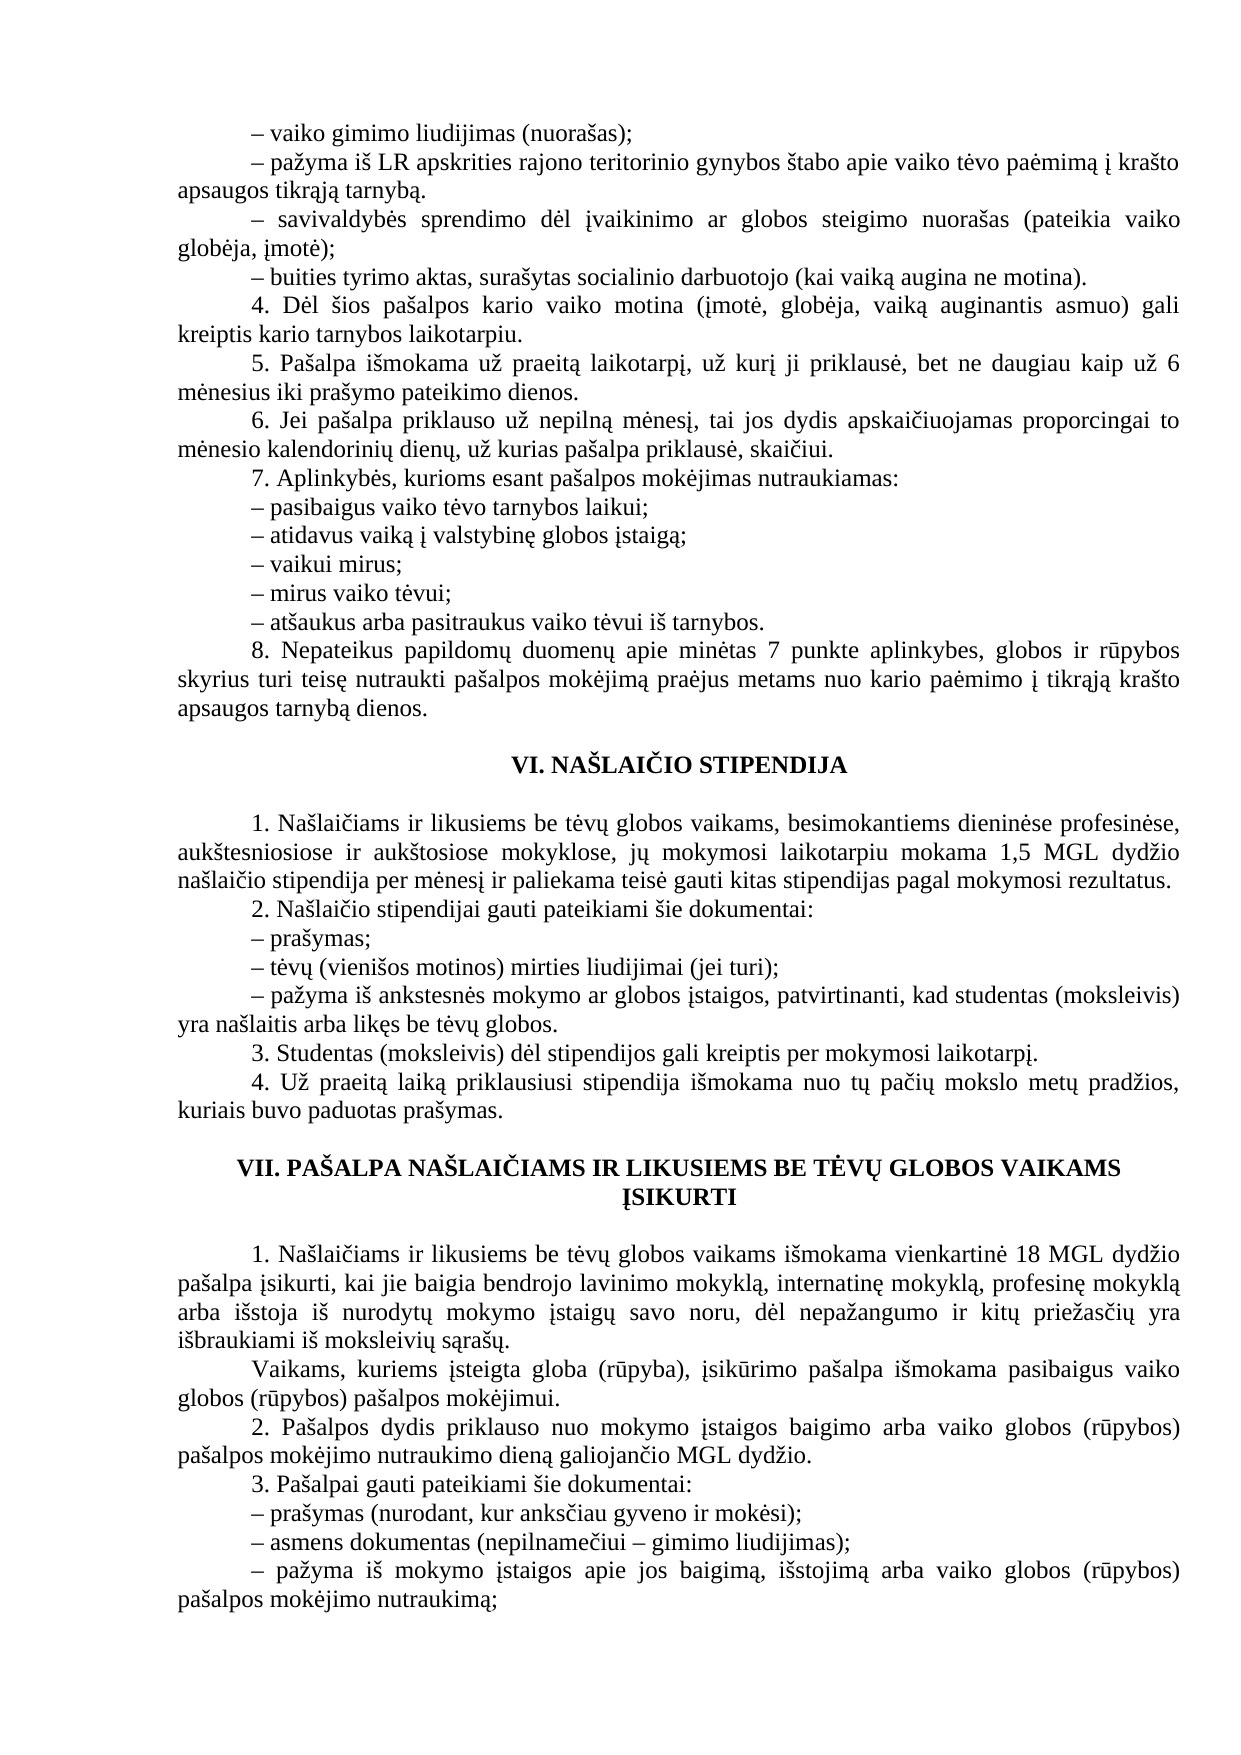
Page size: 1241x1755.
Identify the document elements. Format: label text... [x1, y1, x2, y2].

text 3. Studentas (moksleivis) dėl stipendijos gali kreiptis per mokymosi laikotarpį. [177, 1038, 1181, 1067]
text – savivaldybės sprendimo dėl įvaikinimo ar globos steigimo nuorašas (pateikia vaiko globėja, įmotė); [177, 204, 1181, 262]
text ĮSIKURTI [177, 1182, 1181, 1211]
text 1. Našlaičiams ir likusiems be tėvų globos vaikams, besimokantiems dieninėse profesinėse, aukštesniosiose ir aukštosiose mokyklose, jų mokymosi laikotarpiu mokama 1,5 MGL dydžio našlaičio stipendija per mėnesį ir paliekama teisė gauti kitas stipendijas pagal mokymosi rezultatus. [177, 808, 1181, 894]
text – pasibaigus vaiko tėvo tarnybos laikui; [177, 492, 1181, 521]
text – mirus vaiko tėvui; [177, 578, 1181, 607]
text 4. Už praeitą laiką priklausiusi stipendija išmokama nuo tų pačių mokslo metų pradžios, kuriais buvo paduotas prašymas. [177, 1067, 1181, 1124]
text – pažyma iš mokymo įstaigos apie jos baigimą, išstojimą arba vaiko globos (rūpybos) pašalpos mokėjimo nutraukimą; [177, 1556, 1181, 1613]
text 2. Našlaičio stipendijai gauti pateikiami šie dokumentai: [177, 894, 1181, 923]
text 8. Nepateikus papildomų duomenų apie minėtas 7 punkte aplinkybes, globos ir rūpybos skyrius turi teisę nutraukti pašalpos mokėjimą praėjus metams nuo kario paėmimo į tikrąją krašto apsaugos tarnybą dienos. [177, 636, 1181, 722]
text – vaiko gimimo liudijimas (nuorašas); [177, 118, 1181, 147]
text – pažyma iš LR apskrities rajono teritorinio gynybos štabo apie vaiko tėvo paėmimą į krašto apsaugos tikrąją tarnybą. [177, 147, 1181, 204]
text – vaikui mirus; [177, 549, 1181, 578]
text – asmens dokumentas (nepilnamečiui – gimimo liudijimas); [177, 1527, 1181, 1556]
text 2. Pašalpos dydis priklauso nuo mokymo įstaigos baigimo arba vaiko globos (rūpybos) pašalpos mokėjimo nutraukimo dieną galiojančio MGL dydžio. [177, 1412, 1181, 1469]
text VI. NAŠLAIČIO STIPENDIJA [177, 751, 1181, 779]
text 3. Pašalpai gauti pateikiami šie dokumentai: [177, 1469, 1181, 1498]
text – prašymas; [177, 923, 1181, 952]
text – tėvų (vienišos motinos) mirties liudijimai (jei turi); [177, 952, 1181, 981]
text Vaikams, kuriems įsteigta globa (rūpyba), įsikūrimo pašalpa išmokama pasibaigus vaiko globos (rūpybos) pašalpos mokėjimui. [177, 1354, 1181, 1412]
text VII. PAŠALPA NAŠLAIČIAMS IR LIKUSIEMS BE TĖVŲ GLOBOS VAIKAMS [177, 1153, 1181, 1182]
text 7. Aplinkybės, kurioms esant pašalpos mokėjimas nutraukiamas: [177, 463, 1181, 492]
text – prašymas (nurodant, kur anksčiau gyveno ir mokėsi); [177, 1498, 1181, 1527]
text – buities tyrimo aktas, surašytas socialinio darbuotojo (kai vaiką augina ne motina). [177, 262, 1181, 291]
text 6. Jei pašalpa priklauso už nepilną mėnesį, tai jos dydis apskaičiuojamas proporcingai to mėnesio kalendorinių dienų, už kurias pašalpa priklausė, skaičiui. [177, 406, 1181, 463]
text 4. Dėl šios pašalpos kario vaiko motina (įmotė, globėja, vaiką auginantis asmuo) gali kreiptis kario tarnybos laikotarpiu. [177, 291, 1181, 348]
text – atšaukus arba pasitraukus vaiko tėvui iš tarnybos. [177, 607, 1181, 636]
text 5. Pašalpa išmokama už praeitą laikotarpį, už kurį ji priklausė, bet ne daugiau kaip už 6 mėnesius iki prašymo pateikimo dienos. [177, 348, 1181, 406]
text – atidavus vaiką į valstybinę globos įstaigą; [177, 521, 1181, 549]
text 1. Našlaičiams ir likusiems be tėvų globos vaikams išmokama vienkartinė 18 MGL dydžio pašalpa įsikurti, kai jie baigia bendrojo lavinimo mokyklą, internatinę mokyklą, profesinę mokyklą arba išstoja iš nurodytų mokymo įstaigų savo noru, dėl nepažangumo ir kitų priežasčių yra išbraukiami iš moksleivių sąrašų. [177, 1239, 1181, 1354]
text – pažyma iš ankstesnės mokymo ar globos įstaigos, patvirtinanti, kad studentas (moksleivis) yra našlaitis arba likęs be tėvų globos. [177, 981, 1181, 1038]
